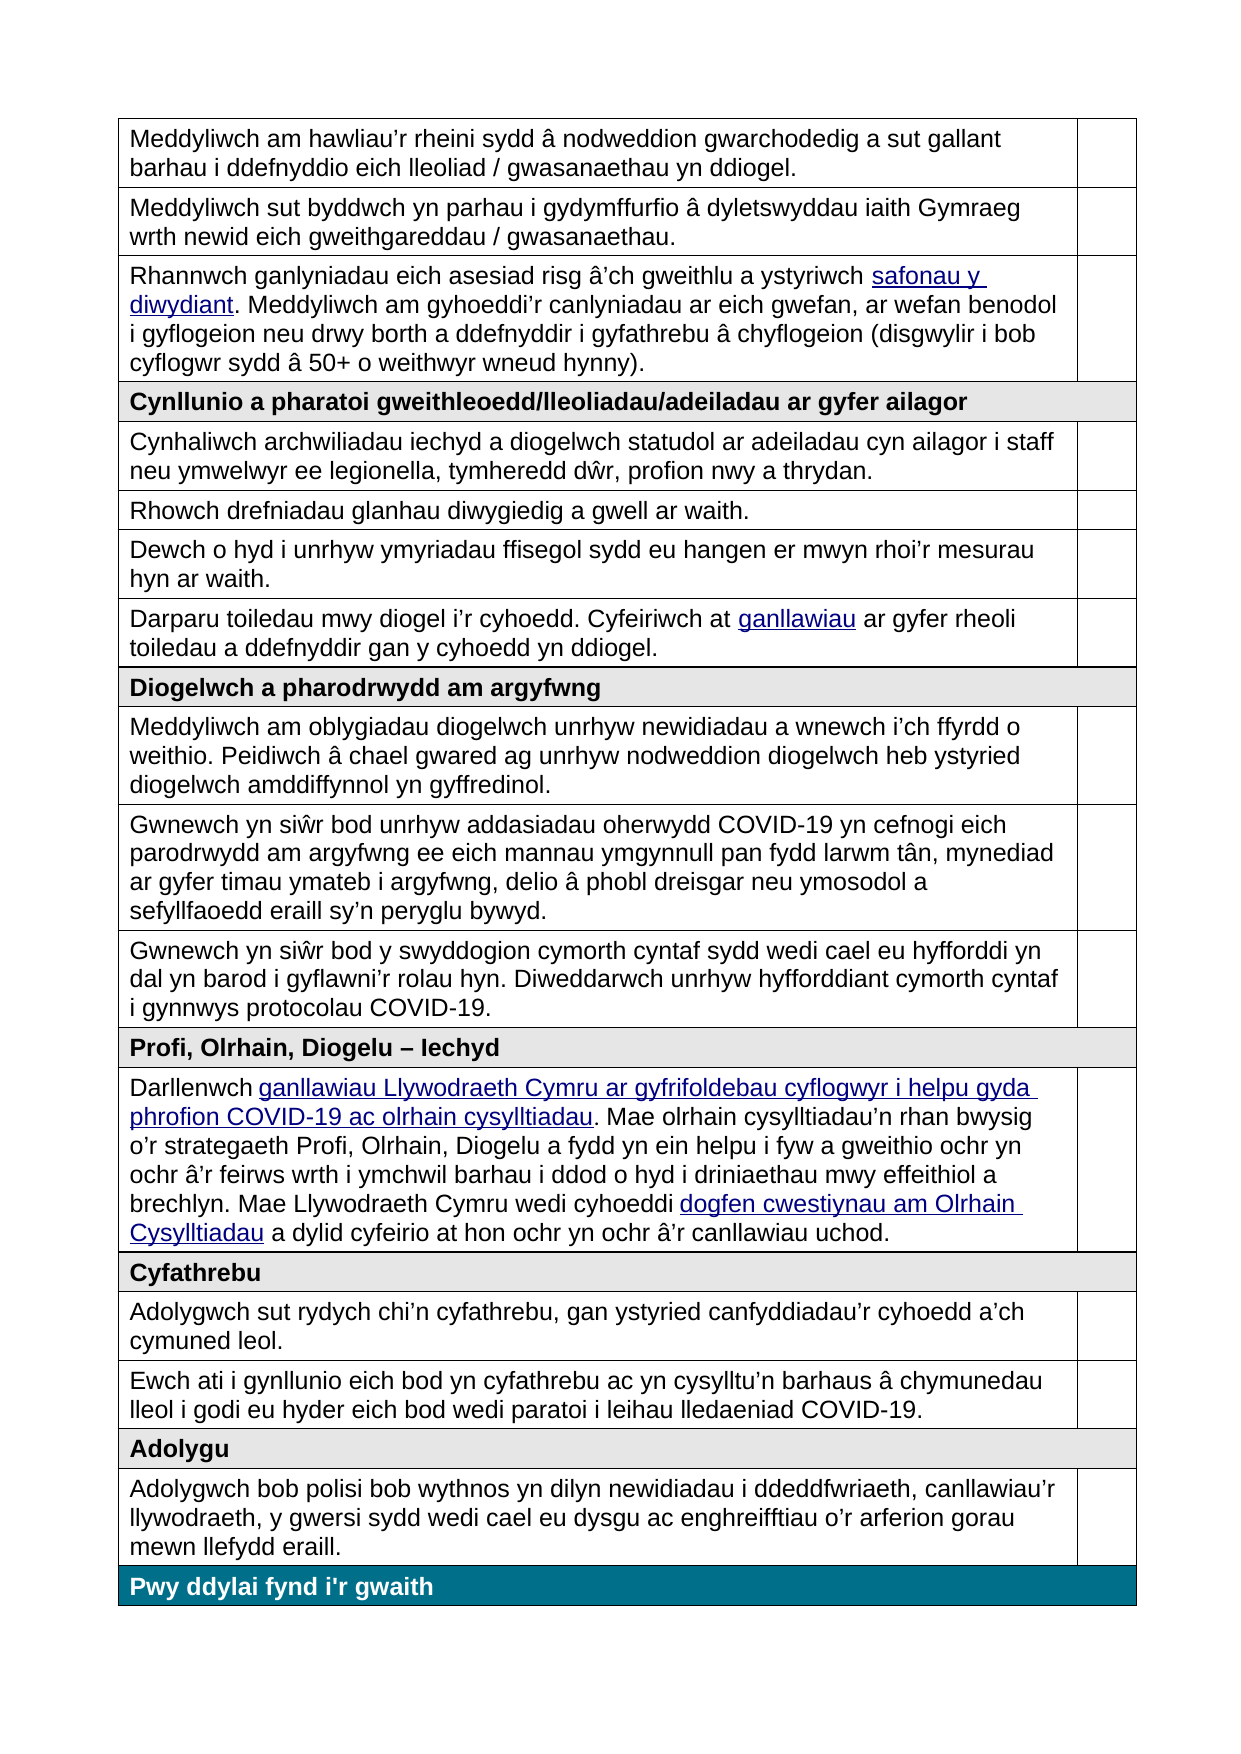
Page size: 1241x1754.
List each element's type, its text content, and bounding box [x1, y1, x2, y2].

table_cell Dewch o hyd i unrhyw ymyriadau ffisegol sydd eu hangen er mwyn rhoi’r mesurau hyn ar waith. [119, 530, 1077, 598]
table_cell Adolygwch bob polisi bob wythnos yn dilyn newidiadau i ddeddfwriaeth, canllawiau’r llywodraeth, y gwersi sydd wedi cael eu dysgu ac enghreifftiau o’r arferion gorau mewn llefydd eraill. [119, 1469, 1077, 1565]
table_cell [1078, 1469, 1136, 1565]
table_cell Darparu toiledau mwy diogel i’r cyhoedd. Cyfeiriwch at ganllawiau ar gyfer rheoli toiledau a ddefnyddir gan y cyhoedd yn ddiogel. [119, 599, 1077, 666]
table_cell Profi, Olrhain, Diogelu – Iechyd [119, 1028, 1136, 1067]
table_cell Adolygwch sut rydych chi’n cyfathrebu, gan ystyried canfyddiadau’r cyhoedd a’ch cymuned leol. [119, 1292, 1077, 1360]
table_cell [1078, 491, 1136, 529]
table_cell [1078, 530, 1136, 598]
table_cell [1078, 119, 1136, 187]
table_cell Cynhaliwch archwiliadau iechyd a diogelwch statudol ar adeiladau cyn ailagor i staff neu ymwelwyr ee legionella, tymheredd dŵr, profion nwy a thrydan. [119, 422, 1077, 489]
table_cell Rhowch drefniadau glanhau diwygiedig a gwell ar waith. [119, 491, 1077, 529]
table_cell Pwy ddylai fynd i'r gwaith [119, 1566, 1136, 1605]
table_cell Cyfathrebu [119, 1253, 1136, 1291]
table_cell [1078, 599, 1136, 666]
table_cell Ewch ati i gynllunio eich bod yn cyfathrebu ac yn cysylltu’n barhaus â chymunedau lleol i godi eu hyder eich bod wedi paratoi i leihau lledaeniad COVID-19. [119, 1361, 1077, 1428]
table_cell [1078, 805, 1136, 929]
table_cell Gwnewch yn siŵr bod unrhyw addasiadau oherwydd COVID-19 yn cefnogi eich parodrwydd am argyfwng ee eich mannau ymgynnull pan fydd larwm tân, mynediad ar gyfer timau ymateb i argyfwng, delio â phobl dreisgar neu ymosodol a sefyllfaoedd eraill sy’n peryglu bywyd. [119, 805, 1077, 929]
table_cell Darllenwch ganllawiau Llywodraeth Cymru ar gyfrifoldebau cyflogwyr i helpu gyda phrofion COVID-19 ac olrhain cysylltiadau. Mae olrhain cysylltiadau’n rhan bwysig o’r strategaeth Profi, Olrhain, Diogelu a fydd yn ein helpu i fyw a gweithio ochr yn ochr â’r feirws wrth i ymchwil barhau i ddod o hyd i driniaethau mwy effeithiol a brechlyn. Mae Llywodraeth Cymru wedi cyhoeddi dogfen cwestiynau am Olrhain Cysylltiadau a dylid cyfeirio at hon ochr yn ochr â’r canllawiau uchod. [119, 1068, 1077, 1251]
table_cell [1078, 707, 1136, 803]
table_cell [1078, 422, 1136, 489]
table_cell Gwnewch yn siŵr bod y swyddogion cymorth cyntaf sydd wedi cael eu hyfforddi yn dal yn barod i gyflawni’r rolau hyn. Diweddarwch unrhyw hyfforddiant cymorth cyntaf i gynnwys protocolau COVID-19. [119, 931, 1077, 1027]
table_cell Rhannwch ganlyniadau eich asesiad risg â’ch gweithlu a ystyriwch safonau y diwydiant. Meddyliwch am gyhoeddi’r canlyniadau ar eich gwefan, ar wefan benodol i gyflogeion neu drwy borth a ddefnyddir i gyfathrebu â chyflogeion (disgwylir i bob cyflogwr sydd â 50+ o weithwyr wneud hynny). [119, 256, 1077, 381]
table_cell Diogelwch a pharodrwydd am argyfwng [119, 668, 1136, 706]
table_cell Meddyliwch sut byddwch yn parhau i gydymffurfio â dyletswyddau iaith Gymraeg wrth newid eich gweithgareddau / gwasanaethau. [119, 188, 1077, 255]
table_cell [1078, 1361, 1136, 1428]
table_cell [1078, 1292, 1136, 1360]
table_cell Cynllunio a pharatoi gweithleoedd/lleoliadau/adeiladau ar gyfer ailagor [119, 382, 1136, 421]
table_cell Adolygu [119, 1429, 1136, 1468]
table_cell Meddyliwch am oblygiadau diogelwch unrhyw newidiadau a wnewch i’ch ffyrdd o weithio. Peidiwch â chael gwared ag unrhyw nodweddion diogelwch heb ystyried diogelwch amddiffynnol yn gyffredinol. [119, 707, 1077, 803]
table_cell [1078, 1068, 1136, 1251]
table_cell [1078, 188, 1136, 255]
table_cell [1078, 931, 1136, 1027]
table_cell [1078, 256, 1136, 381]
table_cell Meddyliwch am hawliau’r rheini sydd â nodweddion gwarchodedig a sut gallant barhau i ddefnyddio eich lleoliad / gwasanaethau yn ddiogel. [119, 119, 1077, 187]
